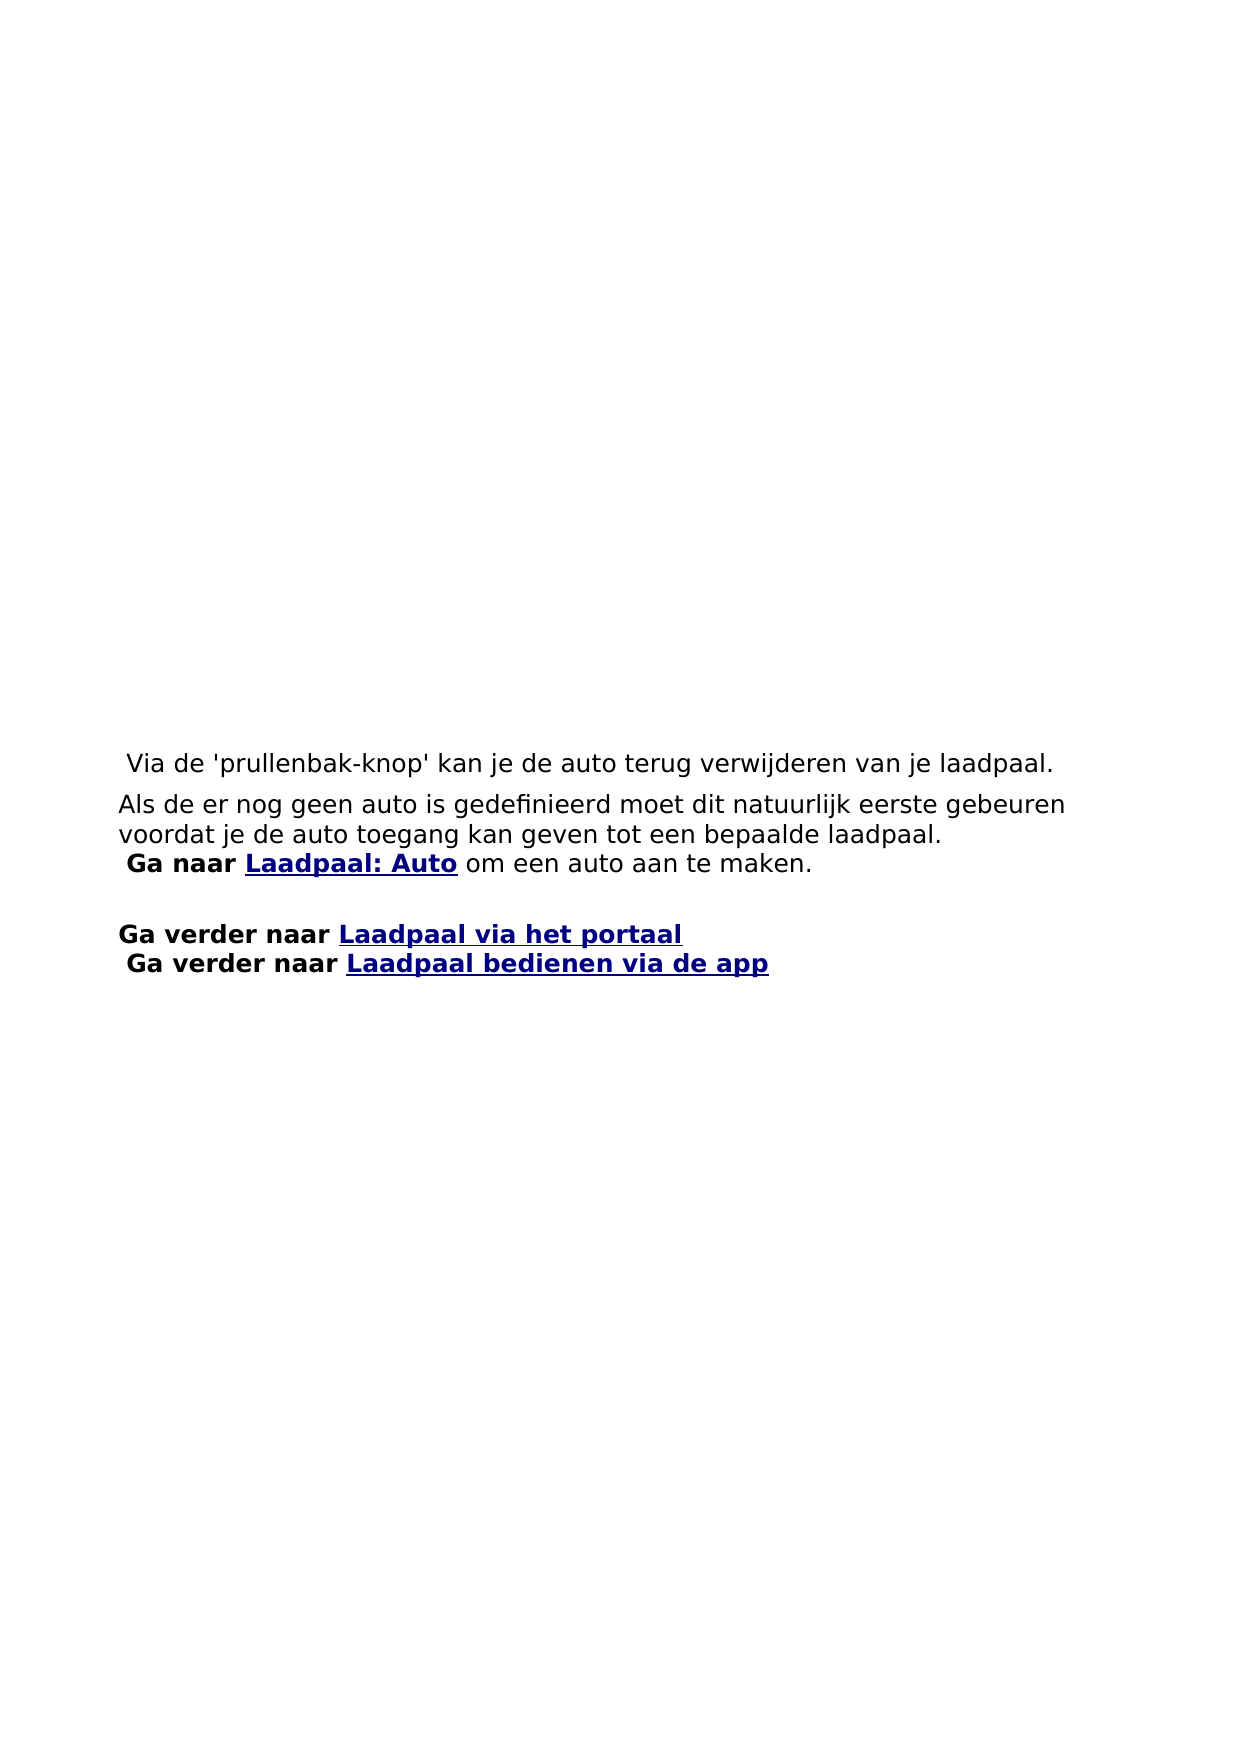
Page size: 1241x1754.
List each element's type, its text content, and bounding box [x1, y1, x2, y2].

text Via de 'prullenbak-knop' kan je de auto terug verwijderen van je laadpaal. [118, 118, 1122, 778]
text Ga verder naar Laadpaal via het portaal Ga verder naar Laadpaal bedienen via de app [118, 920, 1122, 1007]
text Als de er nog geen auto is gedefinieerd moet dit natuurlijk eerste gebeuren voordat je de auto toegang kan geven tot een bepaalde laadpaal. Ga naar Laadpaal: Auto om een auto aan te maken. [118, 791, 1122, 907]
